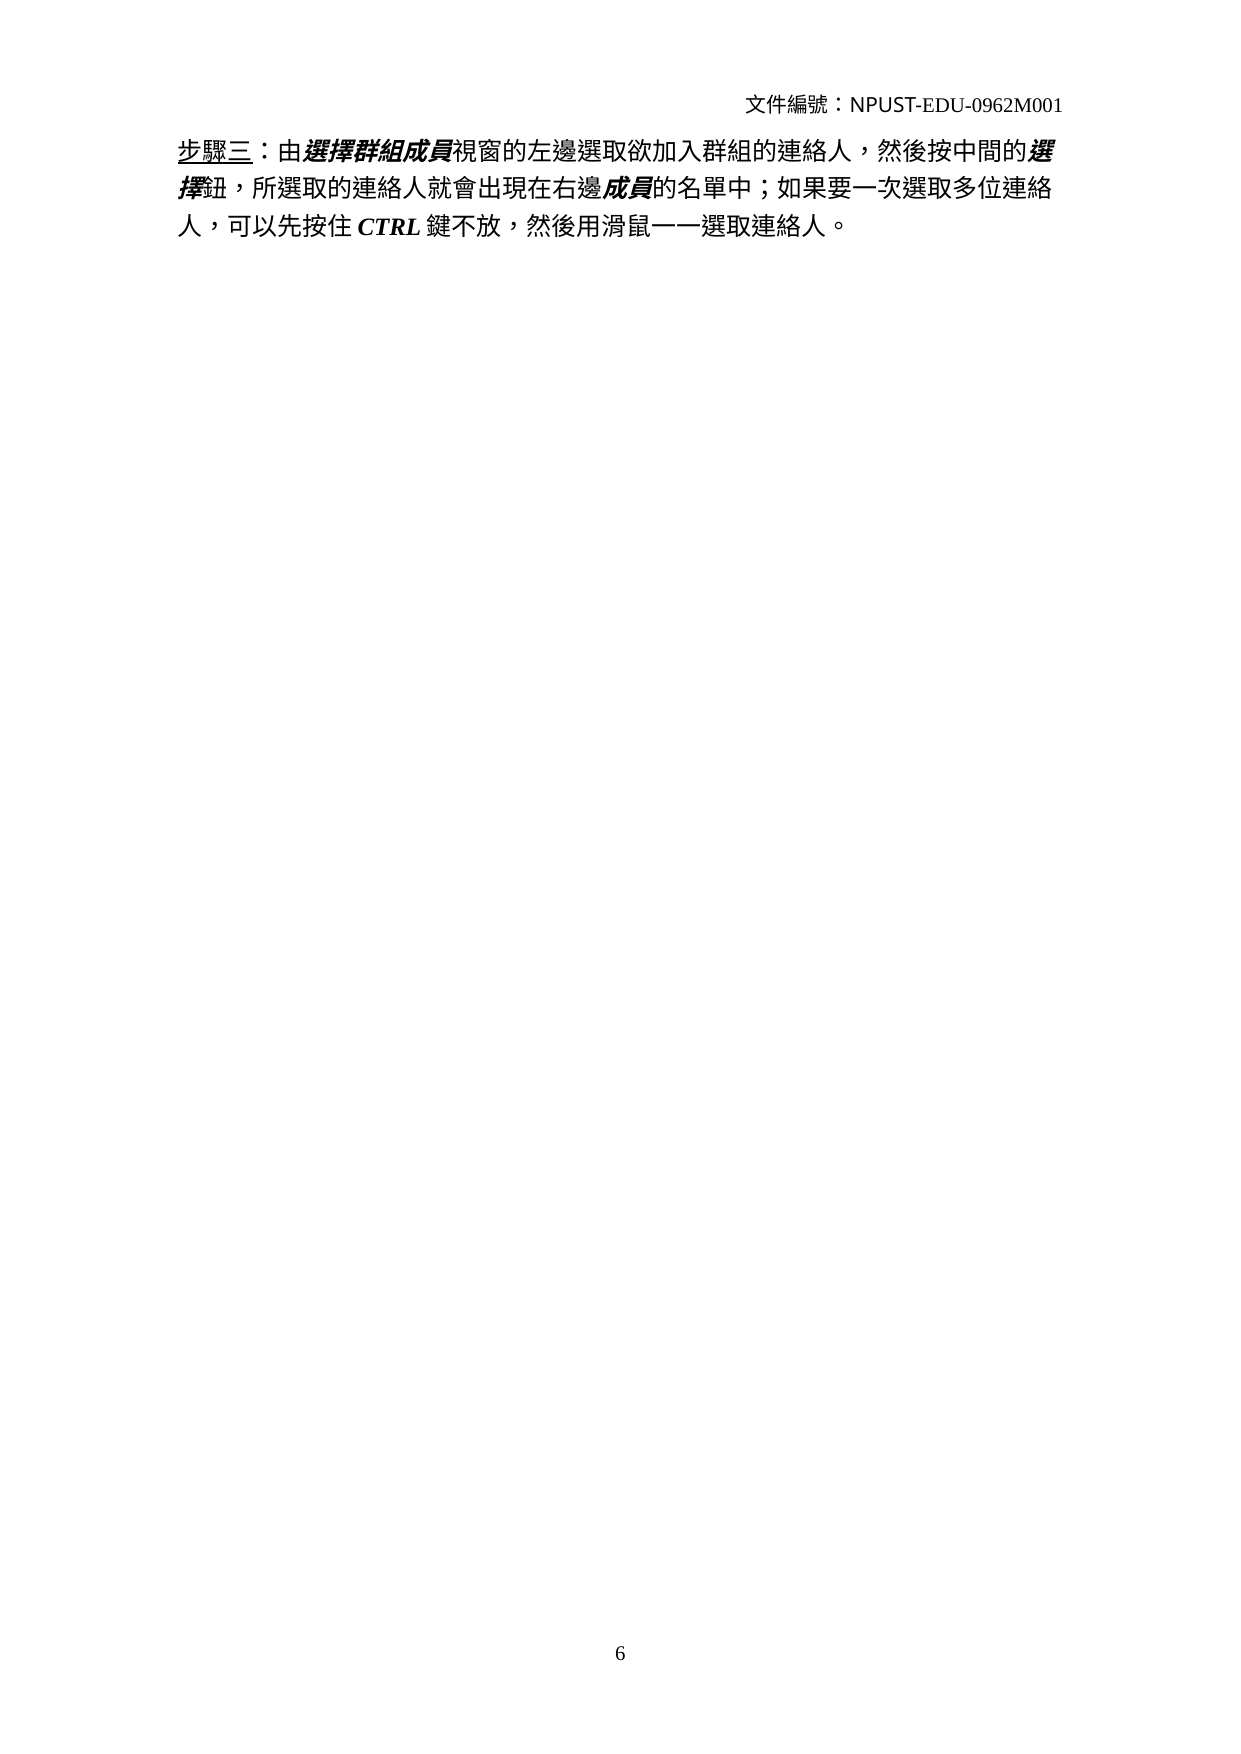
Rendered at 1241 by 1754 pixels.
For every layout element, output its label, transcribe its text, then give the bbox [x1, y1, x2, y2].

text 步驟三：由選擇群組成員視窗的左邊選取欲加入群組的連絡人，然後按中間的選擇鈕，所選取的連絡人就會出現在右邊成員的名單中；如果要一次選取多位連絡人，可以先按住CTRL鍵不放，然後用滑鼠一一選取連絡人。 [177, 131, 1063, 243]
